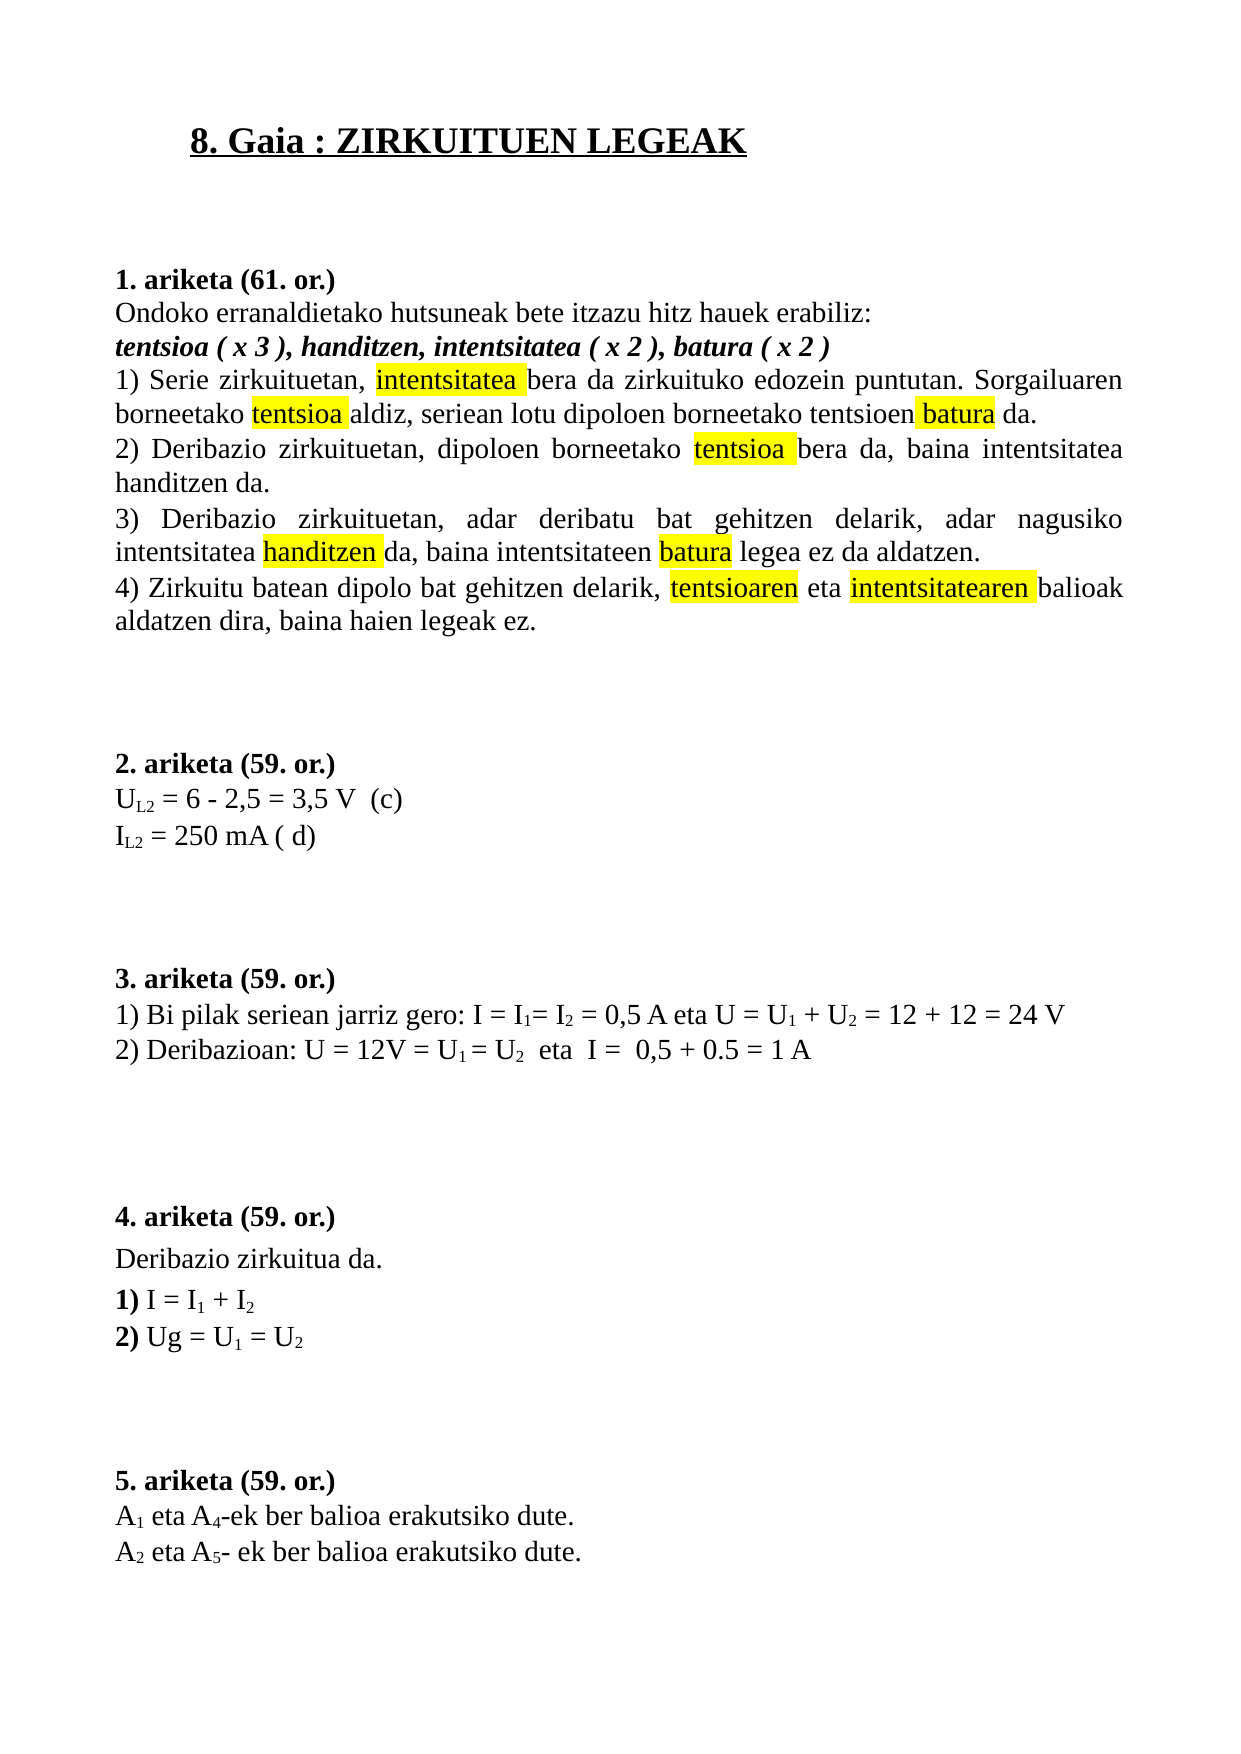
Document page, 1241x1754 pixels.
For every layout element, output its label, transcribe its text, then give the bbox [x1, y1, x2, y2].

text 5. ariketa (59. or.) [115, 1463, 1123, 1496]
text 1) Serie zirkuituetan, intentsitatea bera da zirkuituko edozein puntutan. Sorgailuaren borneetako tentsioa aldiz, seriean lotu dipoloen borneetako tentsioen batura da. [115, 362, 1123, 429]
text 1) Bi pilak seriean jarriz gero: I = I1= I2 = 0,5 A eta U = U1 + U2 = 12 + 12 = 24 V [115, 997, 1123, 1030]
text 2. ariketa (59. or.) [115, 746, 1123, 779]
text tentsioa ( x 3 ), handitzen, intentsitatea ( x 2 ), batura ( x 2 ) [115, 329, 1123, 362]
text 4. ariketa (59. or.) [115, 1199, 1123, 1233]
text Ondoko erranaldietako hutsuneak bete itzazu hitz hauek erabiliz: [115, 295, 1123, 329]
text 2) Deribazio zirkuituetan, dipoloen borneetako tentsioa bera da, baina intentsitatea handitzen da. [115, 432, 1123, 499]
list 8. Gaia : ZIRKUITUEN LEGEAK [152, 118, 1123, 161]
text 2) Ug = U1 = U2 [115, 1319, 1123, 1354]
text 3) Deribazio zirkuituetan, adar deribatu bat gehitzen delarik, adar nagusiko intentsitatea handitzen da, baina intentsitateen batura legea ez da aldatzen. [115, 501, 1123, 568]
text Deribazio zirkuitua da. [115, 1241, 1123, 1274]
text 4) Zirkuitu batean dipolo bat gehitzen delarik, tentsioaren eta intentsitatearen balioak aldatzen dira, baina haien legeak ez. [115, 570, 1123, 637]
text A1 eta A4-ek ber balioa erakutsiko dute. [115, 1498, 1123, 1532]
text 2) Deribazioan: U = 12V = U1 = U2 eta I = 0,5 + 0.5 = 1 A [115, 1032, 1123, 1066]
text UL2 = 6 - 2,5 = 3,5 V (c) [115, 782, 1123, 816]
text 1. ariketa (61. or.) [115, 262, 1123, 295]
text 3. ariketa (59. or.) [115, 961, 1123, 995]
text A2 eta A5- ek ber balioa erakutsiko dute. [115, 1534, 1123, 1567]
text 1) I = I1 + I2 [115, 1282, 1123, 1317]
text IL2 = 250 mA ( d) [115, 818, 1123, 852]
